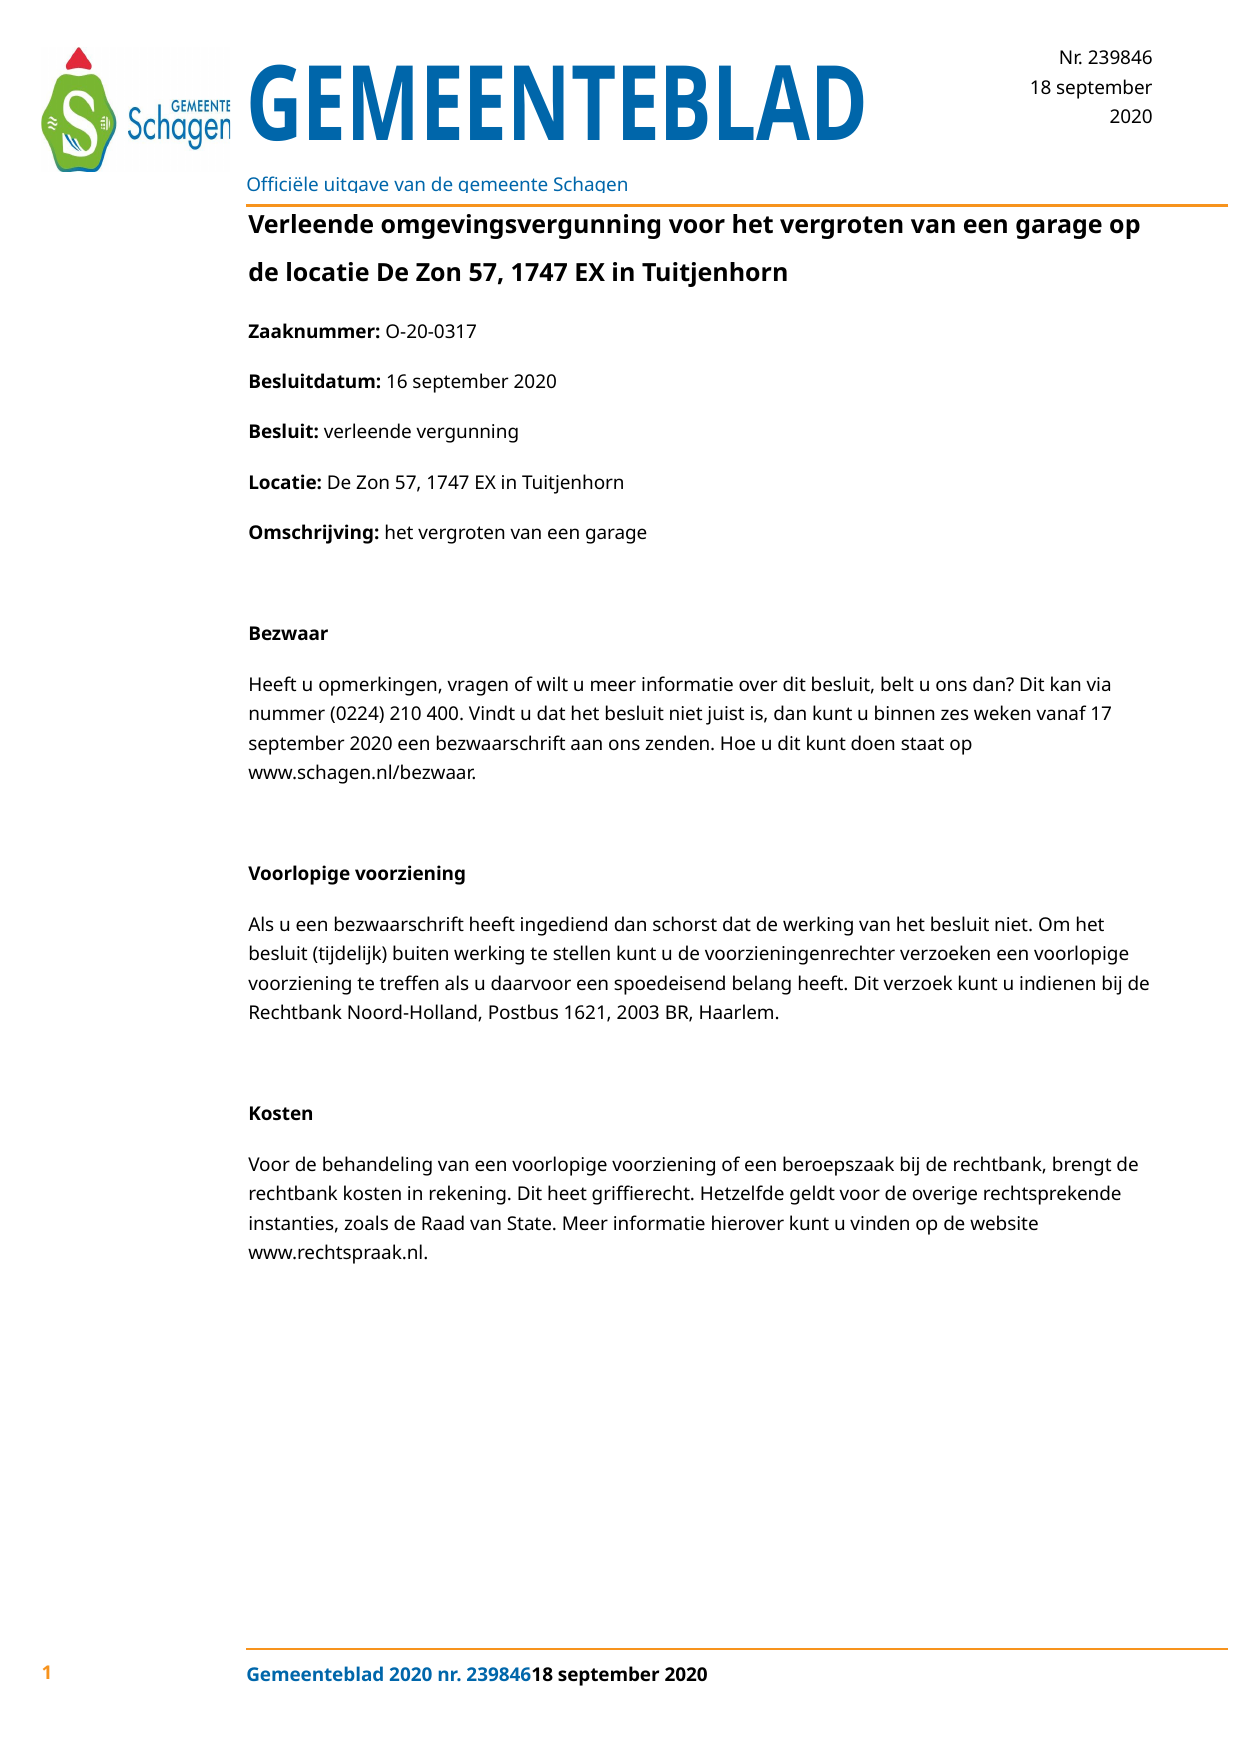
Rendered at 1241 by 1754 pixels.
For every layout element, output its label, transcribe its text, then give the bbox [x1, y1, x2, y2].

text Verleende omgevingsvergunning voor het vergroten van een garage op de locatie De Zon 57, 1747 EX in Tuitjenhorn [248, 207, 1152, 288]
text Als u een bezwaarschrift heeft ingediend dan schorst dat de werking van het besluit niet. Om het besluit (tijdelijk) buiten werking te stellen kunt u de voorzieningenrechter verzoeken een voorlopige voorziening te treffen als u daarvoor een spoedeisend belang heeft. Dit verzoek kunt u indienen bij de Rechtbank Noord-Holland, Postbus 1621, 2003 BR, Haarlem. [248, 911, 1152, 1025]
text Heeft u opmerkingen, vragen of wilt u meer informatie over dit besluit, belt u ons dan? Dit kan via nummer (0224) 210 400. Vindt u dat het besluit niet juist is, dan kunt u binnen zes weken vanaf 17 september 2020 een bezwaarschrift aan ons zenden. Hoe u dit kunt doen staat op www.schagen.nl/bezwaar. [248, 671, 1152, 785]
text Voorlopige voorziening [248, 860, 1152, 886]
text Besluitdatum: 16 september 2020 [248, 368, 1152, 394]
text Zaaknummer: O-20-0317 [248, 318, 1152, 344]
text Omschrijving: het vergroten van een garage [248, 519, 1152, 545]
text Locatie: De Zon 57, 1747 EX in Tuitjenhorn [248, 469, 1152, 495]
text Besluit: verleende vergunning [248, 419, 1152, 444]
text Kosten [248, 1100, 1152, 1126]
text Bezwaar [248, 620, 1152, 646]
picture [41, 47, 231, 172]
text Voor de behandeling van een voorlopige voorziening of een beroepszaak bij de rechtbank, brengt de rechtbank kosten in rekening. Dit heet griffierecht. Hetzelfde geldt voor de overige rechtsprekende instanties, zoals de Raad van State. Meer informatie hierover kunt u vinden op de website www.rechtspraak.nl. [248, 1151, 1152, 1265]
